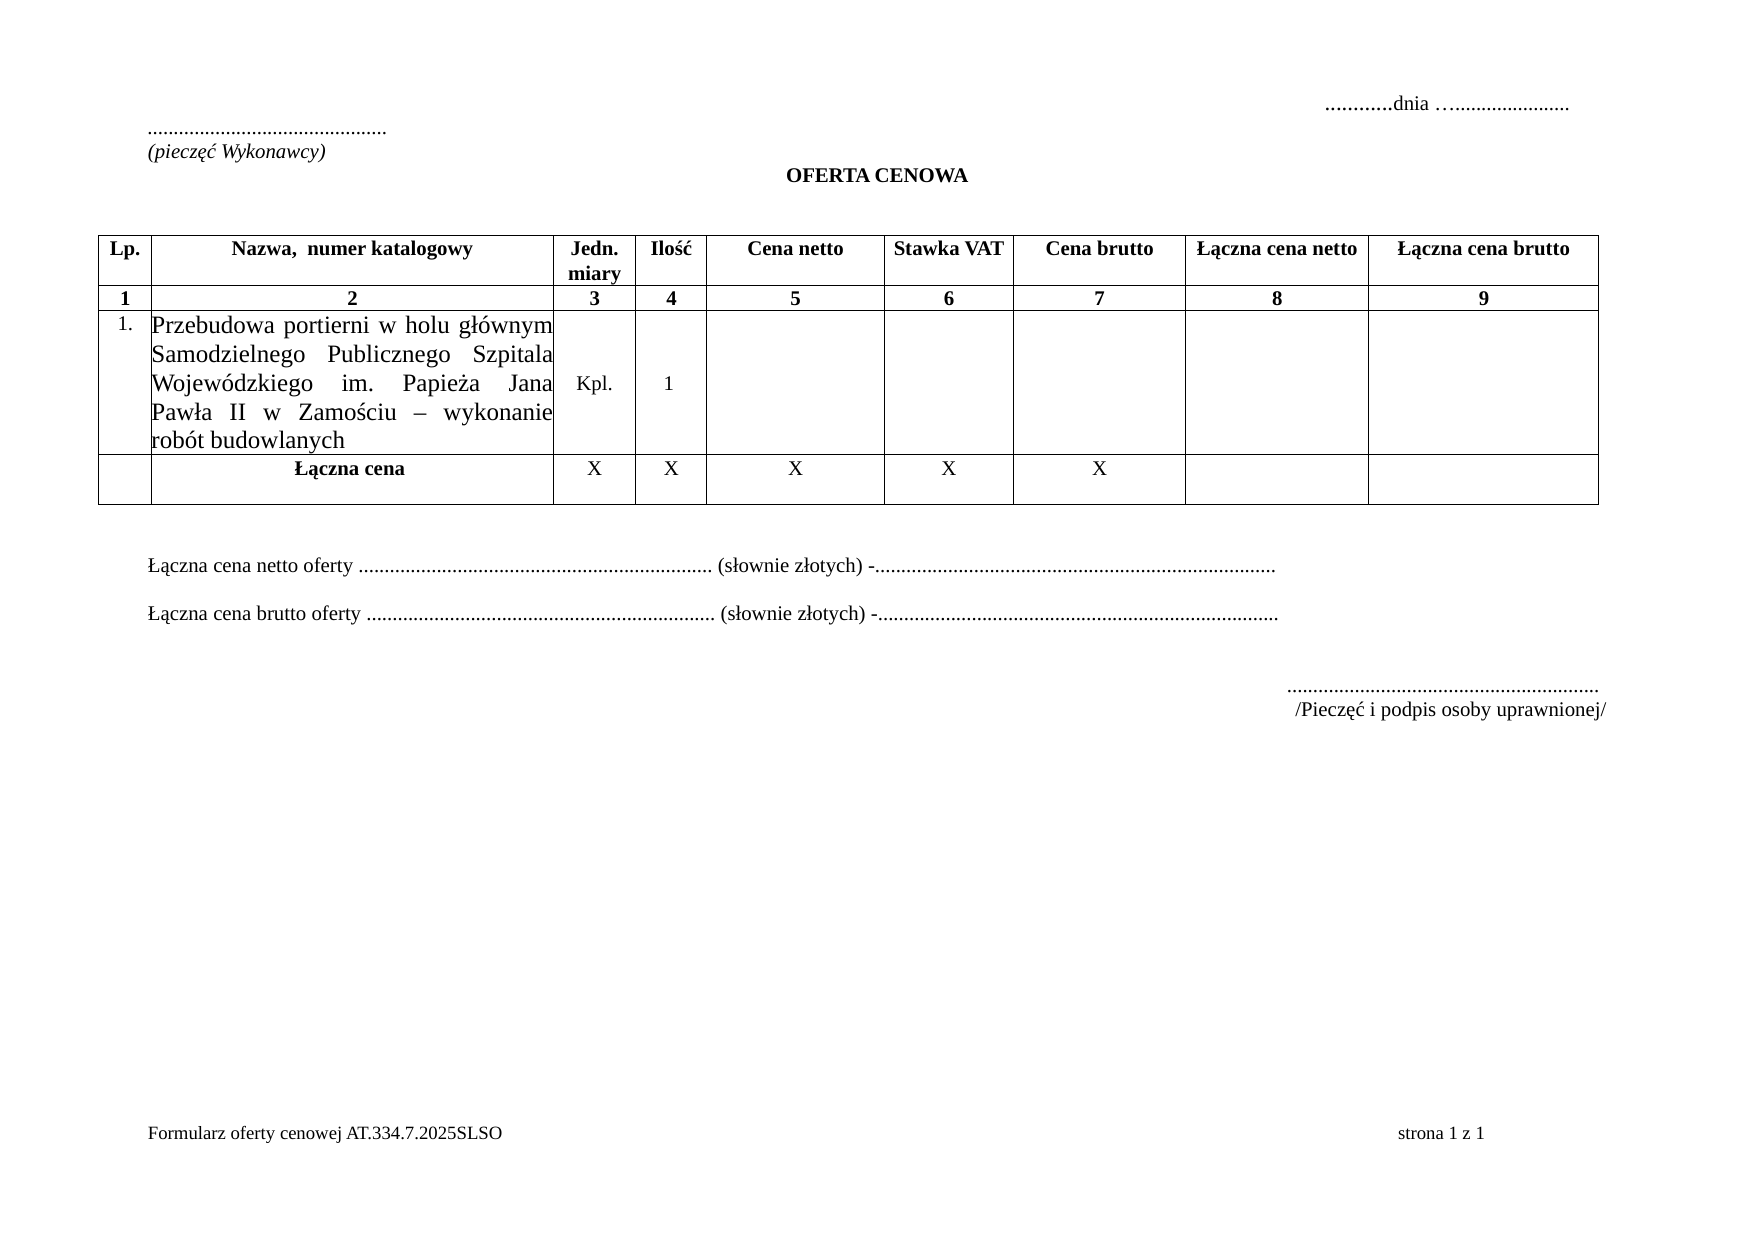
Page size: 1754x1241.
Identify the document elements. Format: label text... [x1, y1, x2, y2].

table_cell Przebudowa portierni w holu głównym Samodzielnego Publicznego Szpitala Wojewódzkiego im. Papieża Jana Pawła II w Zamościu – wykonanie robót budowlanych [152, 311, 553, 454]
table_cell 7 [1014, 286, 1185, 309]
table_cell [885, 311, 1013, 454]
table_cell 1 [636, 311, 706, 454]
table_cell [99, 455, 151, 503]
text Łączna cena brutto oferty ................................................................... (słownie złotych) -............................................................................. [148, 601, 1606, 625]
table_cell 8 [1186, 286, 1368, 309]
table_header Lp. [99, 236, 151, 284]
table_header Stawka VAT [885, 236, 1013, 284]
table_cell 1. [99, 311, 151, 454]
text Łączna cena netto oferty .................................................................... (słownie złotych) -............................................................................. [148, 553, 1606, 577]
table_cell X [636, 455, 706, 503]
table_cell 1 [99, 286, 151, 309]
table_cell [1369, 455, 1598, 503]
table_cell [1186, 455, 1368, 503]
text ............................................................ [148, 673, 1606, 697]
table_cell Łączna cena [152, 455, 553, 503]
table_header Nazwa, numer katalogowy [152, 236, 553, 284]
table_header Ilość [636, 236, 706, 284]
table_cell [1014, 311, 1185, 454]
table_cell [1186, 311, 1368, 454]
table_header Cena brutto [1014, 236, 1185, 284]
table_cell [707, 311, 884, 454]
table_cell X [554, 455, 635, 503]
table_cell X [707, 455, 884, 503]
table_cell 5 [707, 286, 884, 309]
table_cell X [1014, 455, 1185, 503]
text /Pieczęć i podpis osoby uprawnionej/ [148, 697, 1606, 721]
table_cell [1369, 311, 1598, 454]
table_cell Kpl. [554, 311, 635, 454]
table_header Cena netto [707, 236, 884, 284]
text .............................................. [148, 115, 1606, 139]
table_cell 9 [1369, 286, 1598, 309]
table_cell 2 [152, 286, 553, 309]
table_cell X [885, 455, 1013, 503]
text (pieczęć Wykonawcy) [148, 139, 1606, 163]
text ............dnia …...................... [148, 88, 1606, 115]
text OFERTA CENOWA [148, 163, 1606, 187]
table_cell 4 [636, 286, 706, 309]
table_header Jedn. miary [554, 236, 635, 284]
table_header Łączna cena brutto [1369, 236, 1598, 284]
table_cell 6 [885, 286, 1013, 309]
table_cell 3 [554, 286, 635, 309]
table_header Łączna cena netto [1186, 236, 1368, 284]
